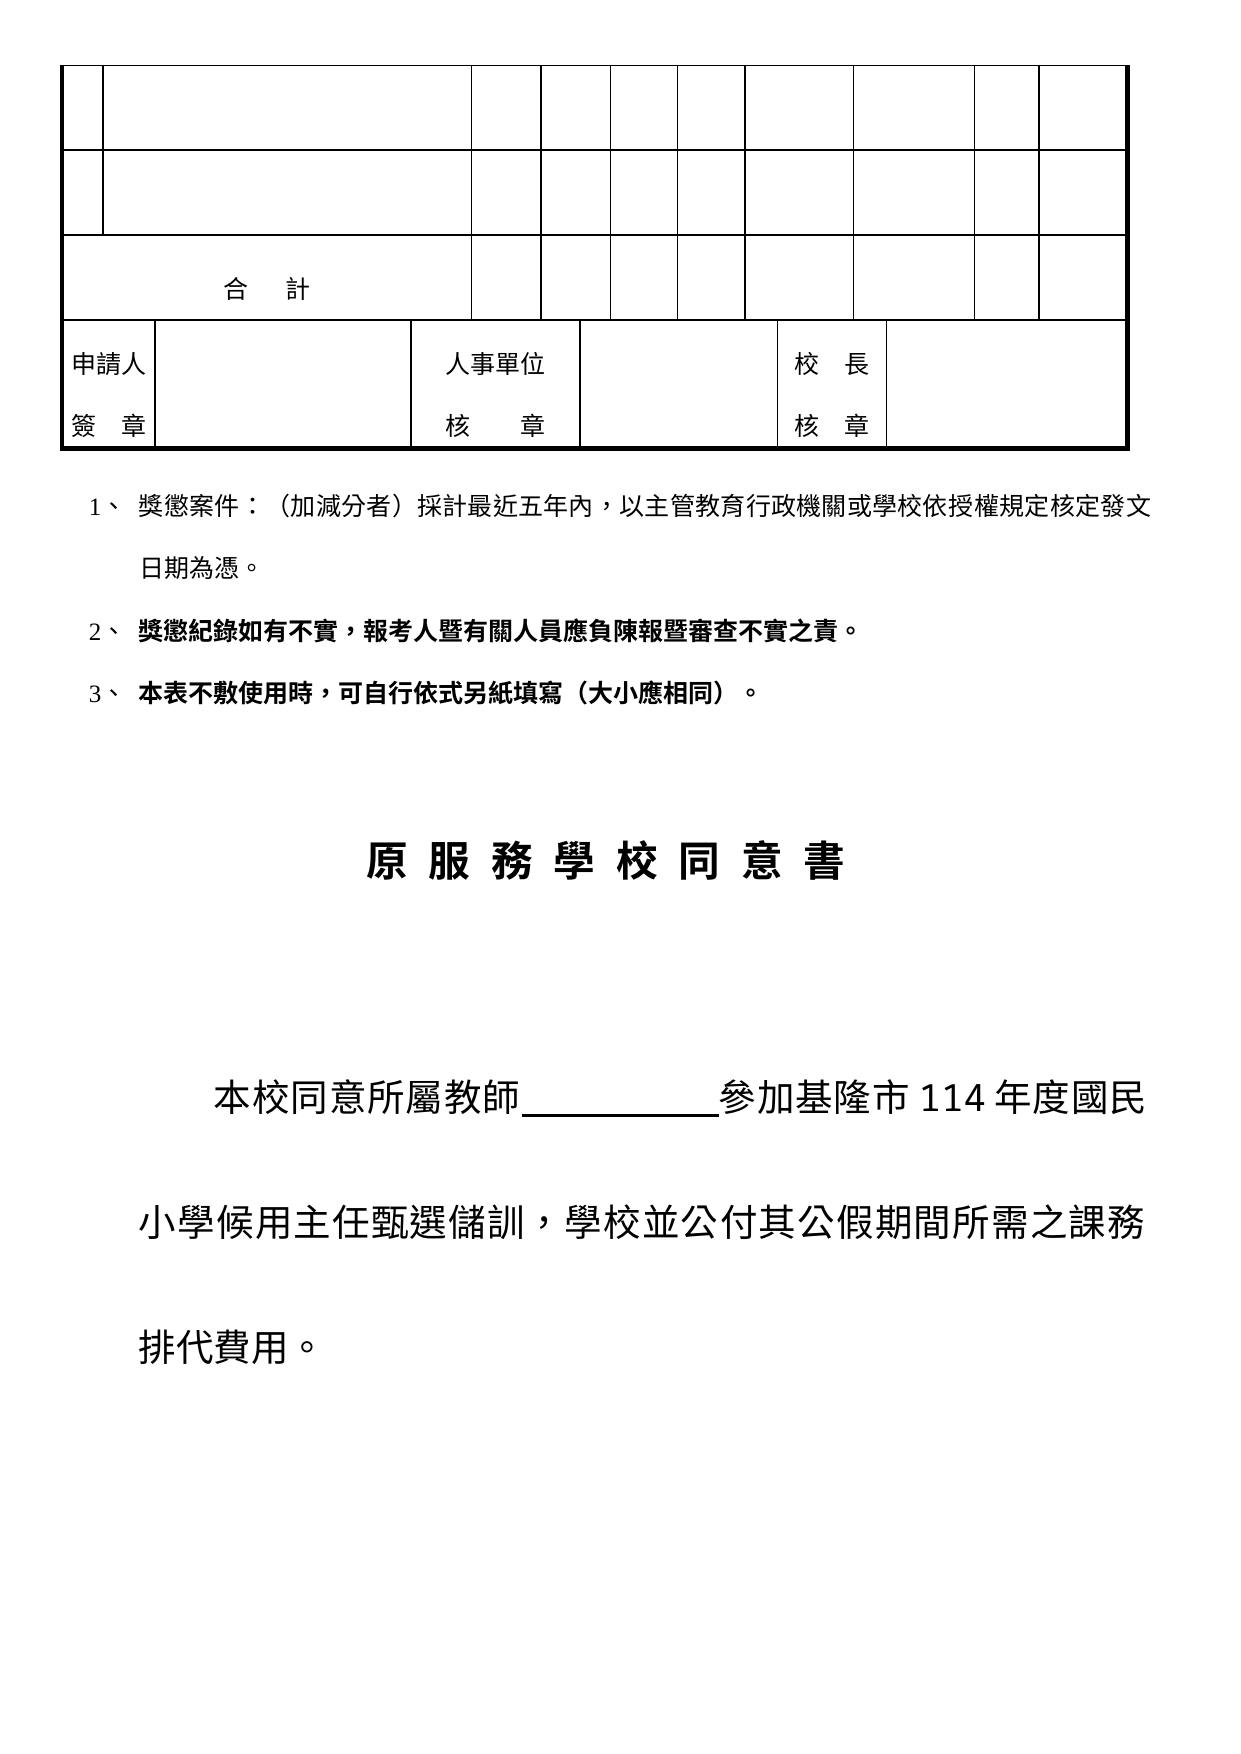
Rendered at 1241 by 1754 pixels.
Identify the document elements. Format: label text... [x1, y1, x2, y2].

table_cell [678, 151, 744, 234]
table_cell [542, 151, 610, 234]
table_cell [611, 151, 677, 234]
table_cell 合 計 [64, 236, 471, 319]
table_cell [975, 151, 1038, 234]
table_cell [64, 66, 102, 149]
list 獎懲紀錄如有不實，報考人暨有關人員應負陳報暨審查不實之責。 [89, 588, 1152, 650]
table_cell [611, 66, 677, 149]
text 原 服 務 學 校 同 意 書 [89, 817, 1122, 879]
table_cell [678, 236, 744, 319]
table_cell [542, 236, 610, 319]
table_cell [472, 151, 540, 234]
table_cell [611, 236, 677, 319]
table_cell [887, 321, 1125, 446]
table_cell 人事單位 核 章 [412, 321, 579, 446]
table_cell [1040, 66, 1125, 149]
table_cell [472, 66, 540, 149]
table_cell [581, 321, 777, 446]
table_cell [678, 66, 744, 149]
text 本校同意所屬教師 參加基隆市114年度國民小學候用主任甄選儲訓，學校並公付其公假期間所需之課務排代費用。 [139, 1053, 1147, 1366]
list 獎懲案件：（加減分者）採計最近五年內，以主管教育行政機關或學校依授權規定核定發文日期為憑。 [89, 463, 1152, 588]
table_cell 申請人簽 章 [64, 321, 154, 446]
table_cell [746, 151, 853, 234]
table_cell [975, 236, 1038, 319]
table_cell [1040, 236, 1125, 319]
table_cell [472, 236, 540, 319]
table_cell [746, 236, 853, 319]
table_cell [104, 66, 471, 149]
table_cell [854, 151, 974, 234]
table_cell [854, 236, 974, 319]
table_cell [104, 151, 471, 234]
table_cell [156, 321, 410, 446]
table_cell [1040, 151, 1125, 234]
list 本表不敷使用時，可自行依式另紙填寫（大小應相同）。 [89, 650, 1152, 713]
table_cell 校 長 核 章 [778, 321, 886, 446]
table_cell [854, 66, 974, 149]
table_cell [64, 151, 102, 234]
table_cell [975, 66, 1038, 149]
table_cell [542, 66, 610, 149]
table_cell [746, 66, 853, 149]
